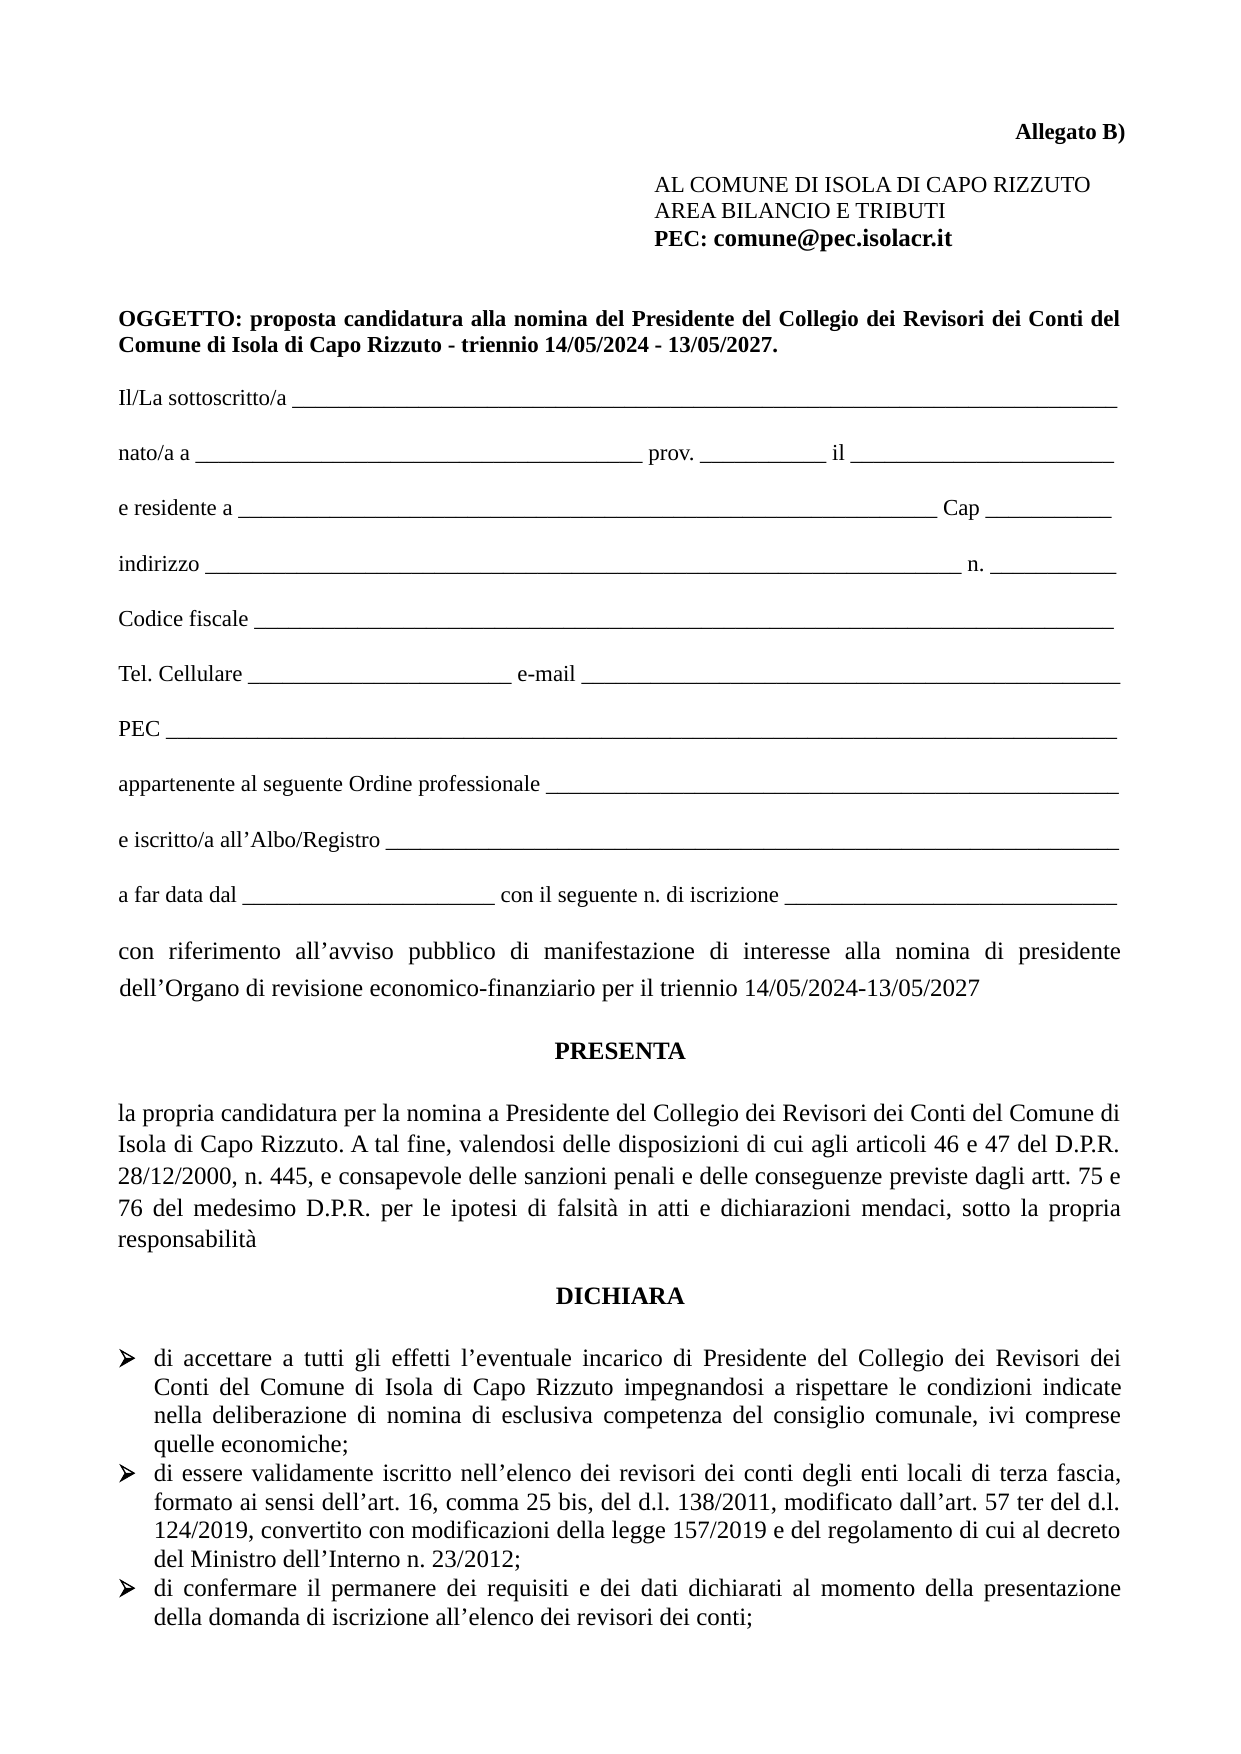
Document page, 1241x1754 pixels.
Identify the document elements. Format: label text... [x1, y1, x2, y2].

text e residente a _____________________________________________________________ Cap ___________ [118, 494, 1122, 521]
list di accettare a tutti gli effetti l’eventuale incarico di Presidente del Collegio dei Revisori dei Conti del Comune di Isola di Capo Rizzuto impegnandosi a rispettare le condizioni indicate nella deliberazione di nomina di esclusiva competenza del consiglio comunale, ivi comprese quelle economiche; [118, 1343, 1122, 1458]
text indirizzo __________________________________________________________________ n. ___________ [118, 550, 1122, 576]
text Allegato B) [118, 118, 1125, 144]
text DICHIARA [118, 1281, 1122, 1309]
text Codice fiscale ___________________________________________________________________________ [118, 605, 1122, 631]
text con riferimento all’avviso pubblico di manifestazione di interesse alla nomina di presidente dell’Organo di revisione economico-finanziario per il triennio 14/05/2024-13/05/2027 [118, 936, 1122, 1002]
text Il/La sottoscritto/a ________________________________________________________________________ [118, 384, 1122, 410]
text Tel. Cellulare _______________________ e-mail _______________________________________________ [118, 660, 1122, 686]
text la propria candidatura per la nomina a Presidente del Collegio dei Revisori dei Conti del Comune di Isola di Capo Rizzuto. A tal fine, valendosi delle disposizioni di cui agli articoli 46 e 47 del D.P.R. 28/12/2000, n. 445, e consapevole delle sanzioni penali e delle conseguenze previste dagli artt. 75 e 76 del medesimo D.P.R. per le ipotesi di falsità in atti e dichiarazioni mendaci, sotto la propria responsabilità [118, 1098, 1122, 1253]
text OGGETTO: proposta candidatura alla nomina del Presidente del Collegio dei Revisori dei Conti del Comune di Isola di Capo Rizzuto - triennio 14/05/2024 - 13/05/2027. [118, 305, 1122, 358]
text AL COMUNE DI ISOLA DI CAPO RIZZUTO [654, 171, 1122, 197]
list di confermare il permanere dei requisiti e dei dati dichiarati al momento della presentazione della domanda di iscrizione all’elenco dei revisori dei conti; [118, 1573, 1122, 1631]
text AREA BILANCIO E TRIBUTI [654, 197, 1122, 223]
text PEC: comune@pec.isolacr.it [654, 223, 1122, 252]
text nato/a a _______________________________________ prov. ___________ il _______________________ [118, 439, 1122, 466]
list di essere validamente iscritto nell’elenco dei revisori dei conti degli enti locali di terza fascia, formato ai sensi dell’art. 16, comma 25 bis, del d.l. 138/2011, modificato dall’art. 57 ter del d.l. 124/2019, convertito con modificazioni della legge 157/2019 e del regolamento di cui al decreto del Ministro dell’Interno n. 23/2012; [118, 1458, 1122, 1573]
text a far data dal ______________________ con il seguente n. di iscrizione _____________________________ [118, 881, 1122, 907]
text e iscritto/a all’Albo/Registro ________________________________________________________________ [118, 826, 1122, 852]
text appartenente al seguente Ordine professionale __________________________________________________ [118, 771, 1122, 797]
text PEC ___________________________________________________________________________________ [118, 715, 1122, 742]
text PRESENTA [118, 1036, 1122, 1064]
